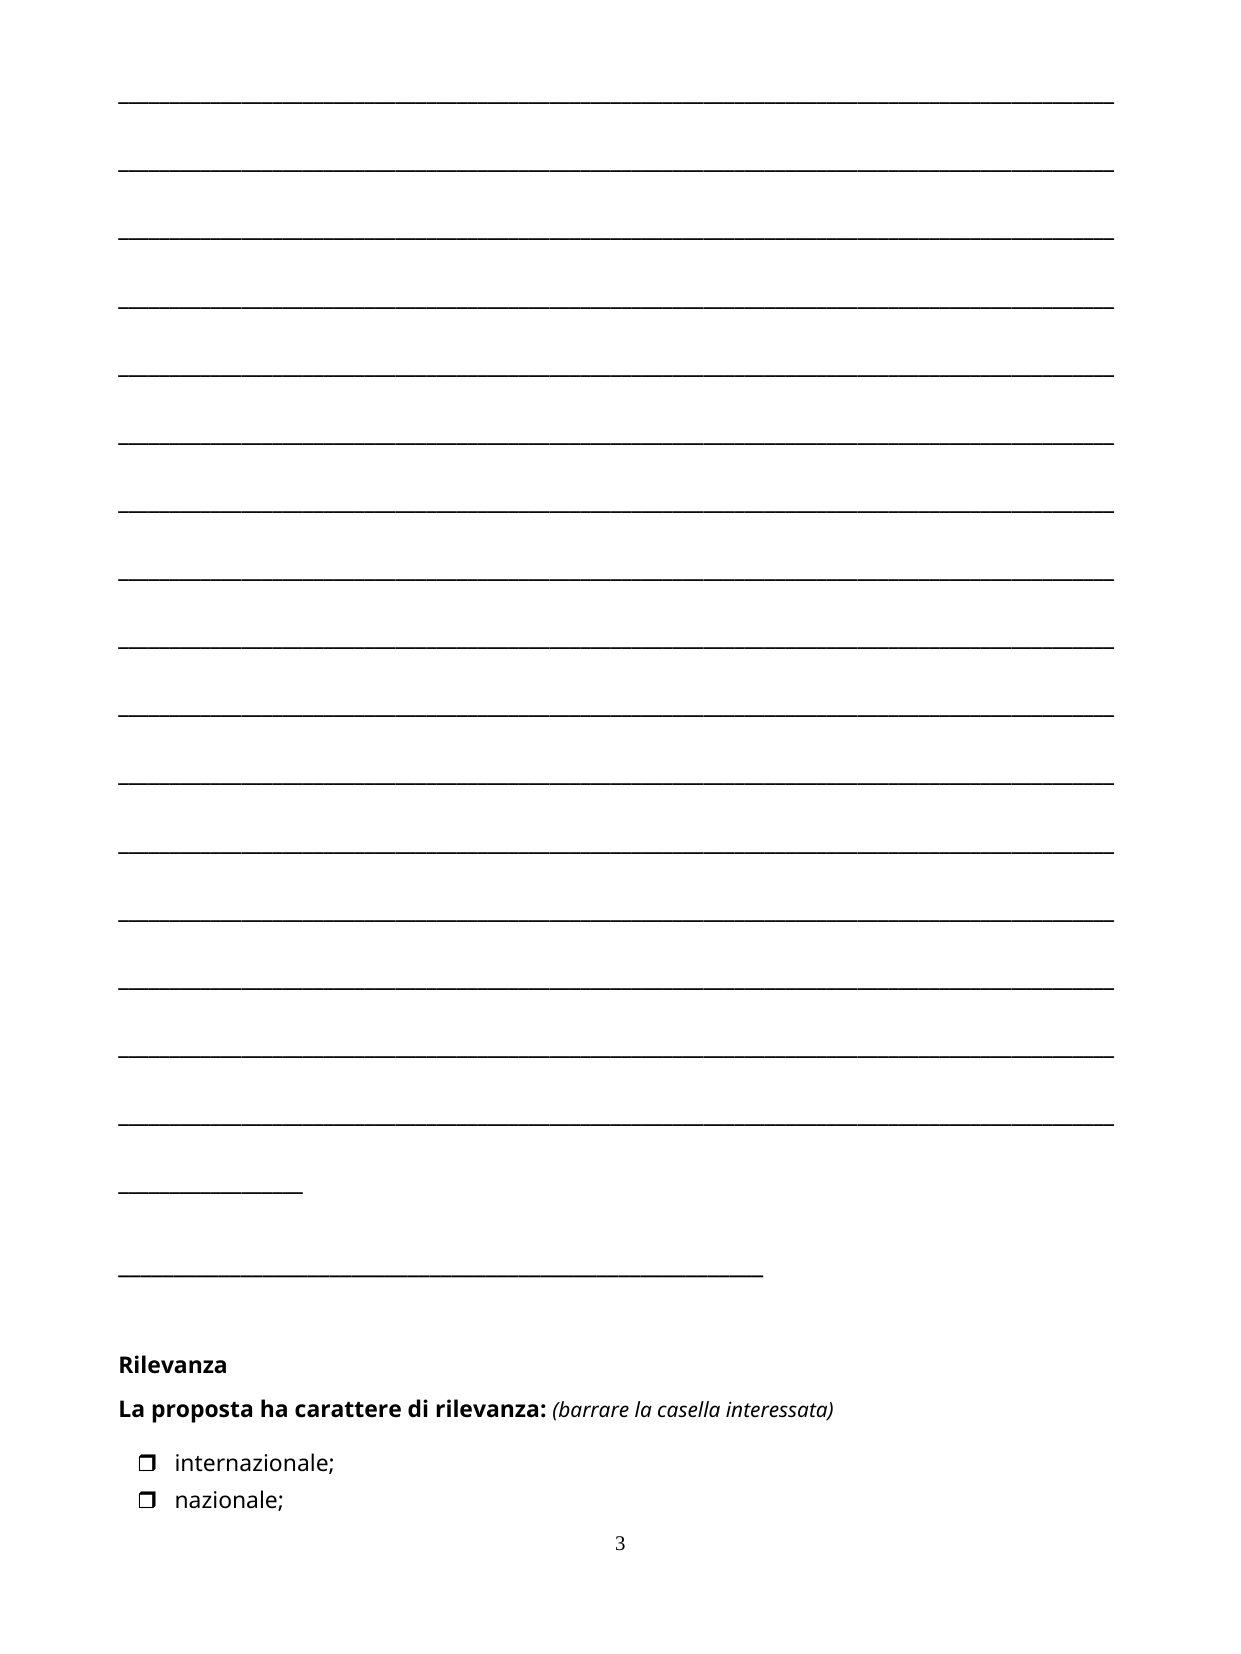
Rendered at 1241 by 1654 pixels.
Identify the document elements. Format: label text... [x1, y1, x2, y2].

list internazionale; [137, 1447, 1122, 1478]
text __________________________________________________________________________________________________________________________________________________________________________________________________________________________________________________________________________________________________________________________________________________________________________________________________________________________________________________________________________________________________________________________________________________________________________________________________________________________________________________________________________________________________________________________________________________________________________________________________________________________________________________________________________________________________________________________________________________________________________________________________________________________________________________________________________________________________________________________________________________________________________________________________________________________________________________________________________________________________________________________________________________________________________________________________________________________________________________________________________________________________________________________________________________________________________________________________________________________________ [118, 74, 1122, 1198]
text Rilevanza [118, 1349, 1122, 1381]
text La proposta ha carattere di rilevanza: (barrare la casella interessata) [118, 1393, 1122, 1424]
text __________________________________________________________ [118, 1244, 1122, 1281]
list nazionale; [137, 1484, 1122, 1515]
